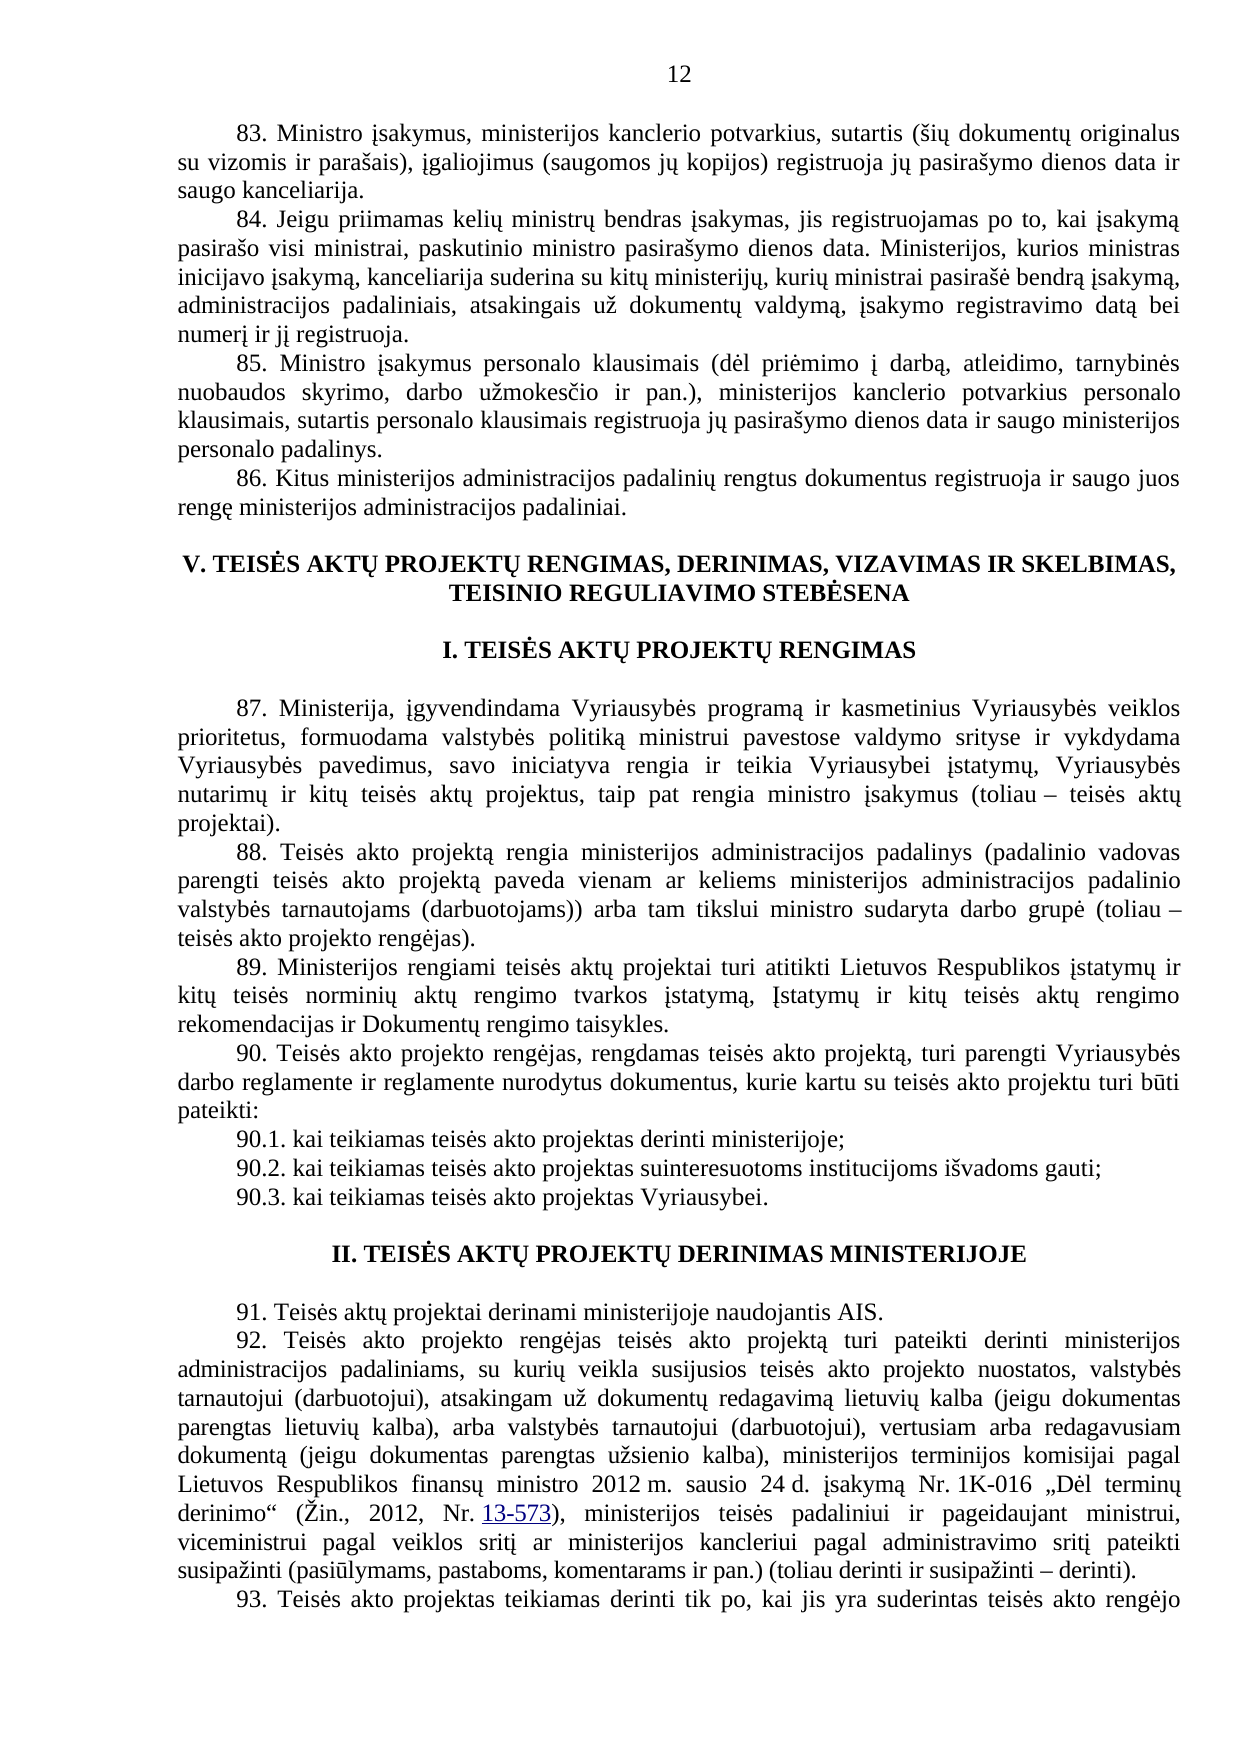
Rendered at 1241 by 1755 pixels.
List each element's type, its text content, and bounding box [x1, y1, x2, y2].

text 86. Kitus ministerijos administracijos padalinių rengtus dokumentus registruoja ir saugo juos rengę ministerijos administracijos padaliniai. [177, 463, 1181, 521]
text 90. Teisės akto projekto rengėjas, rengdamas teisės akto projektą, turi parengti Vyriausybės darbo reglamente ir reglamente nurodytus dokumentus, kurie kartu su teisės akto projektu turi būti pateikti: [177, 1038, 1181, 1124]
text 90.2. kai teikiamas teisės akto projektas suinteresuotoms institucijoms išvadoms gauti; [177, 1153, 1181, 1182]
text 90.3. kai teikiamas teisės akto projektas Vyriausybei. [177, 1182, 1181, 1211]
text 89. Ministerijos rengiami teisės aktų projektai turi atitikti Lietuvos Respublikos įstatymų ir kitų teisės norminių aktų rengimo tvarkos įstatymą, Įstatymų ir kitų teisės aktų rengimo rekomendacijas ir Dokumentų rengimo taisykles. [177, 952, 1181, 1038]
text 91. Teisės aktų projektai derinami ministerijoje naudojantis AIS. [177, 1297, 1181, 1326]
text 90.1. kai teikiamas teisės akto projektas derinti ministerijoje; [177, 1124, 1181, 1153]
text 92. Teisės akto projekto rengėjas teisės akto projektą turi pateikti derinti ministerijos administracijos padaliniams, su kurių veikla susijusios teisės akto projekto nuostatos, valstybės tarnautojui (darbuotojui), atsakingam už dokumentų redagavimą lietuvių kalba (jeigu dokumentas parengtas lietuvių kalba), arba valstybės tarnautojui (darbuotojui), vertusiam arba redagavusiam dokumentą (jeigu dokumentas parengtas užsienio kalba), ministerijos terminijos komisijai pagal Lietuvos Respublikos finansų ministro 2012 m. sausio 24 d. įsakymą Nr. 1K-016 „Dėl terminų derinimo“ (Žin., 2012, Nr. 13-573), ministerijos teisės padaliniui ir pageidaujant ministrui, viceministrui pagal veiklos sritį ar ministerijos kancleriui pagal administravimo sritį pateikti susipažinti (pasiūlymams, pastaboms, komentarams ir pan.) (toliau derinti ir susipažinti – derinti). [177, 1326, 1181, 1584]
text 84. Jeigu priimamas kelių ministrų bendras įsakymas, jis registruojamas po to, kai įsakymą pasirašo visi ministrai, paskutinio ministro pasirašymo dienos data. Ministerijos, kurios ministras inicijavo įsakymą, kanceliarija suderina su kitų ministerijų, kurių ministrai pasirašė bendrą įsakymą, administracijos padaliniais, atsakingais už dokumentų valdymą, įsakymo registravimo datą bei numerį ir jį registruoja. [177, 204, 1181, 348]
text I. TEISĖS AKTŲ PROJEKTŲ RENGIMAS [177, 636, 1181, 664]
text 83. Ministro įsakymus, ministerijos kanclerio potvarkius, sutartis (šių dokumentų originalus su vizomis ir parašais), įgaliojimus (saugomos jų kopijos) registruoja jų pasirašymo dienos data ir saugo kanceliarija. [177, 118, 1181, 204]
text 87. Ministerija, įgyvendindama Vyriausybės programą ir kasmetinius Vyriausybės veiklos prioritetus, formuodama valstybės politiką ministrui pavestose valdymo srityse ir vykdydama Vyriausybės pavedimus, savo iniciatyva rengia ir teikia Vyriausybei įstatymų, Vyriausybės nutarimų ir kitų teisės aktų projektus, taip pat rengia ministro įsakymus (toliau – teisės aktų projektai). [177, 693, 1181, 837]
text II. TEISĖS AKTŲ PROJEKTŲ DERINIMAS MINISTERIJOJE [177, 1239, 1181, 1268]
text 85. Ministro įsakymus personalo klausimais (dėl priėmimo į darbą, atleidimo, tarnybinės nuobaudos skyrimo, darbo užmokesčio ir pan.), ministerijos kanclerio potvarkius personalo klausimais, sutartis personalo klausimais registruoja jų pasirašymo dienos data ir saugo ministerijos personalo padalinys. [177, 348, 1181, 463]
text V. TEISĖS AKTŲ PROJEKTŲ RENGIMAS, DERINIMAS, VIZAVIMAS IR SKELBIMAS, TEISINIO REGULIAVIMO STEBĖSENA [177, 549, 1181, 607]
text 88. Teisės akto projektą rengia ministerijos administracijos padalinys (padalinio vadovas parengti teisės akto projektą paveda vienam ar keliems ministerijos administracijos padalinio valstybės tarnautojams (darbuotojams)) arba tam tikslui ministro sudaryta darbo grupė (toliau – teisės akto projekto rengėjas). [177, 837, 1181, 952]
text 93. Teisės akto projektas teikiamas derinti tik po, kai jis yra suderintas teisės akto rengėjo [177, 1584, 1181, 1613]
